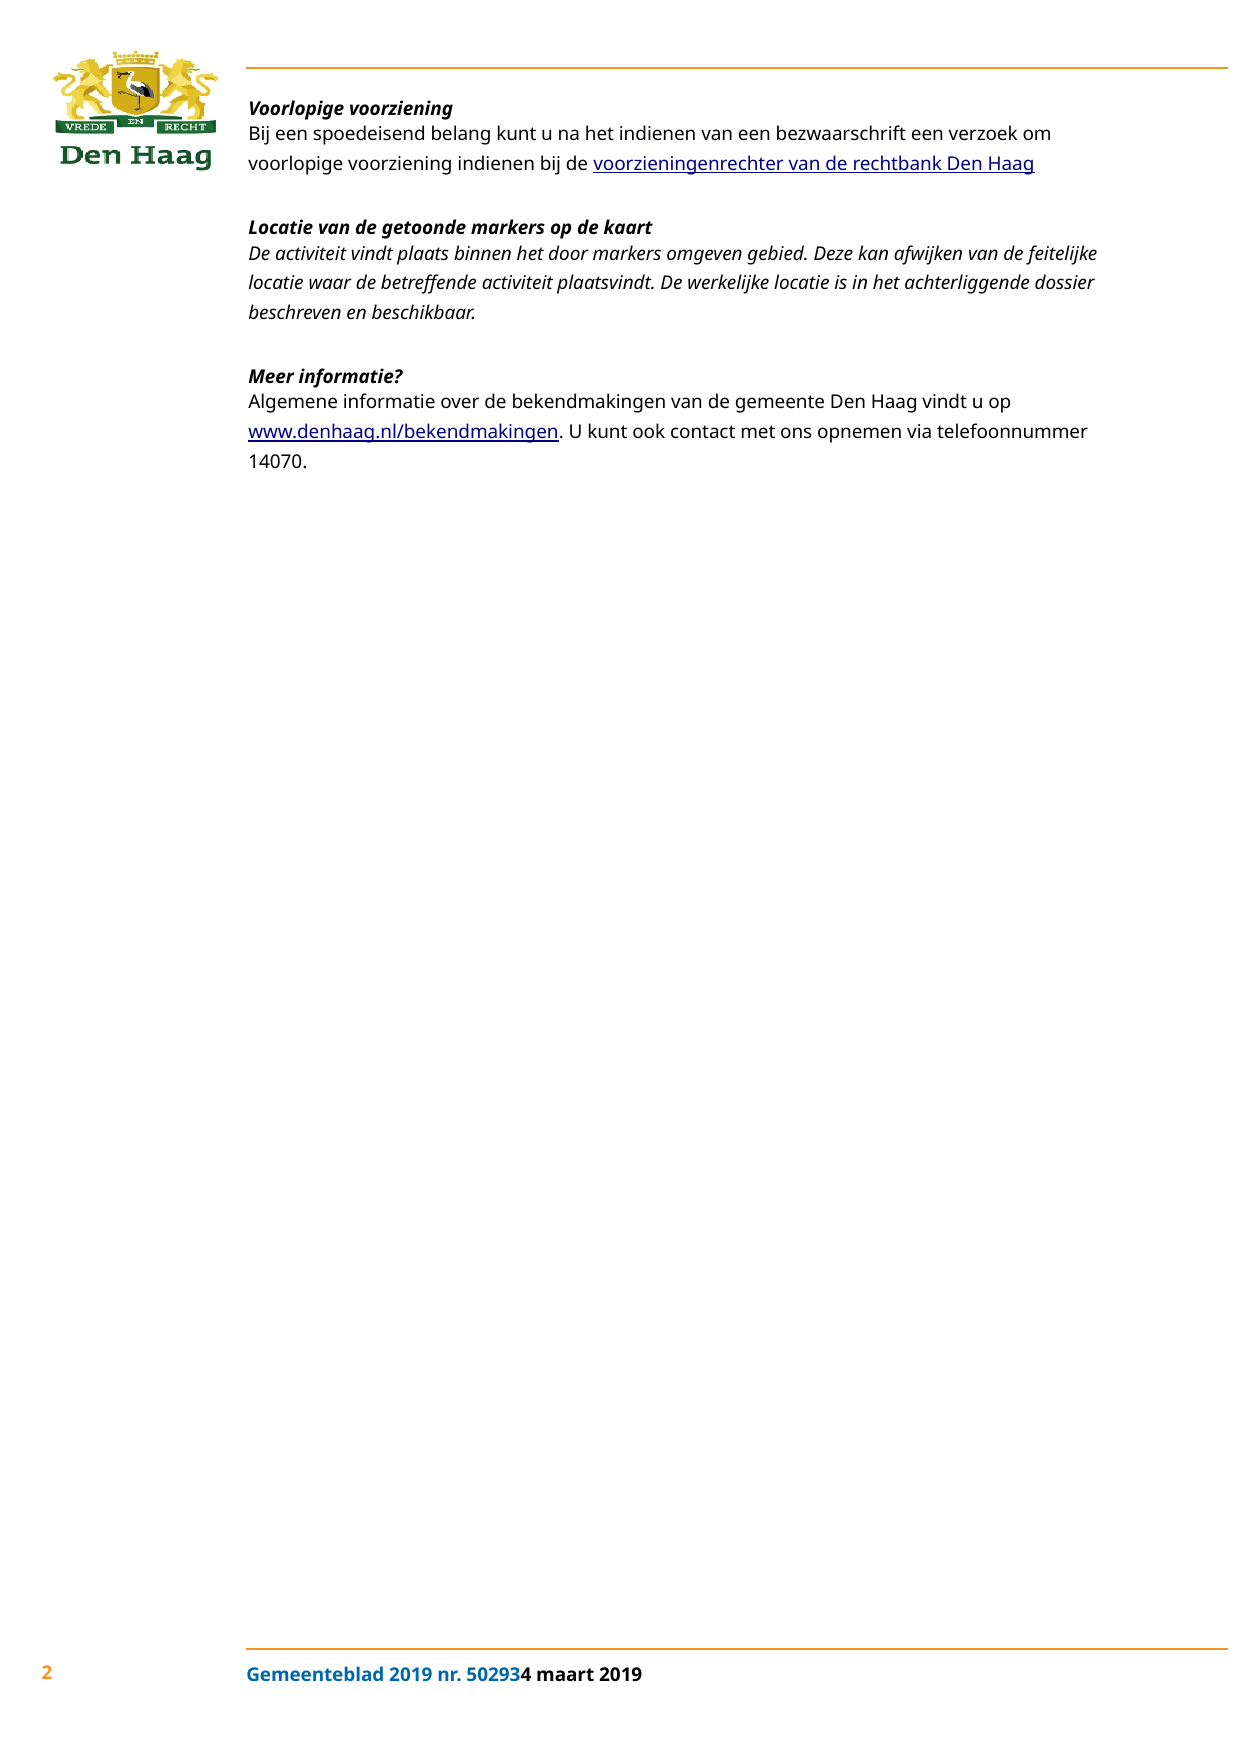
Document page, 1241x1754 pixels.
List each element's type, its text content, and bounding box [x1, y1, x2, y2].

text Locatie van de getoonde markers op de kaart [248, 214, 1152, 240]
text De activiteit vindt plaats binnen het door markers omgeven gebied. Deze kan afwijken van de feitelijke locatie waar de betreffende activiteit plaatsvindt. De werkelijke locatie is in het achterliggende dossier beschreven en beschikbaar. [248, 240, 1152, 325]
text Voorlopige voorziening [248, 95, 1152, 121]
text Meer informatie? [248, 363, 1152, 389]
text Bij een spoedeisend belang kunt u na het indienen van een bezwaarschrift een verzoek om voorlopige voorziening indienen bij de voorzieningenrechter van de rechtbank Den Haag [248, 121, 1152, 176]
text Algemene informatie over de bekendmakingen van de gemeente Den Haag vindt u op www.denhaag.nl/bekendmakingen. U kunt ook contact met ons opnemen via telefoonnummer 14070. [248, 389, 1152, 473]
picture [41, 47, 231, 172]
